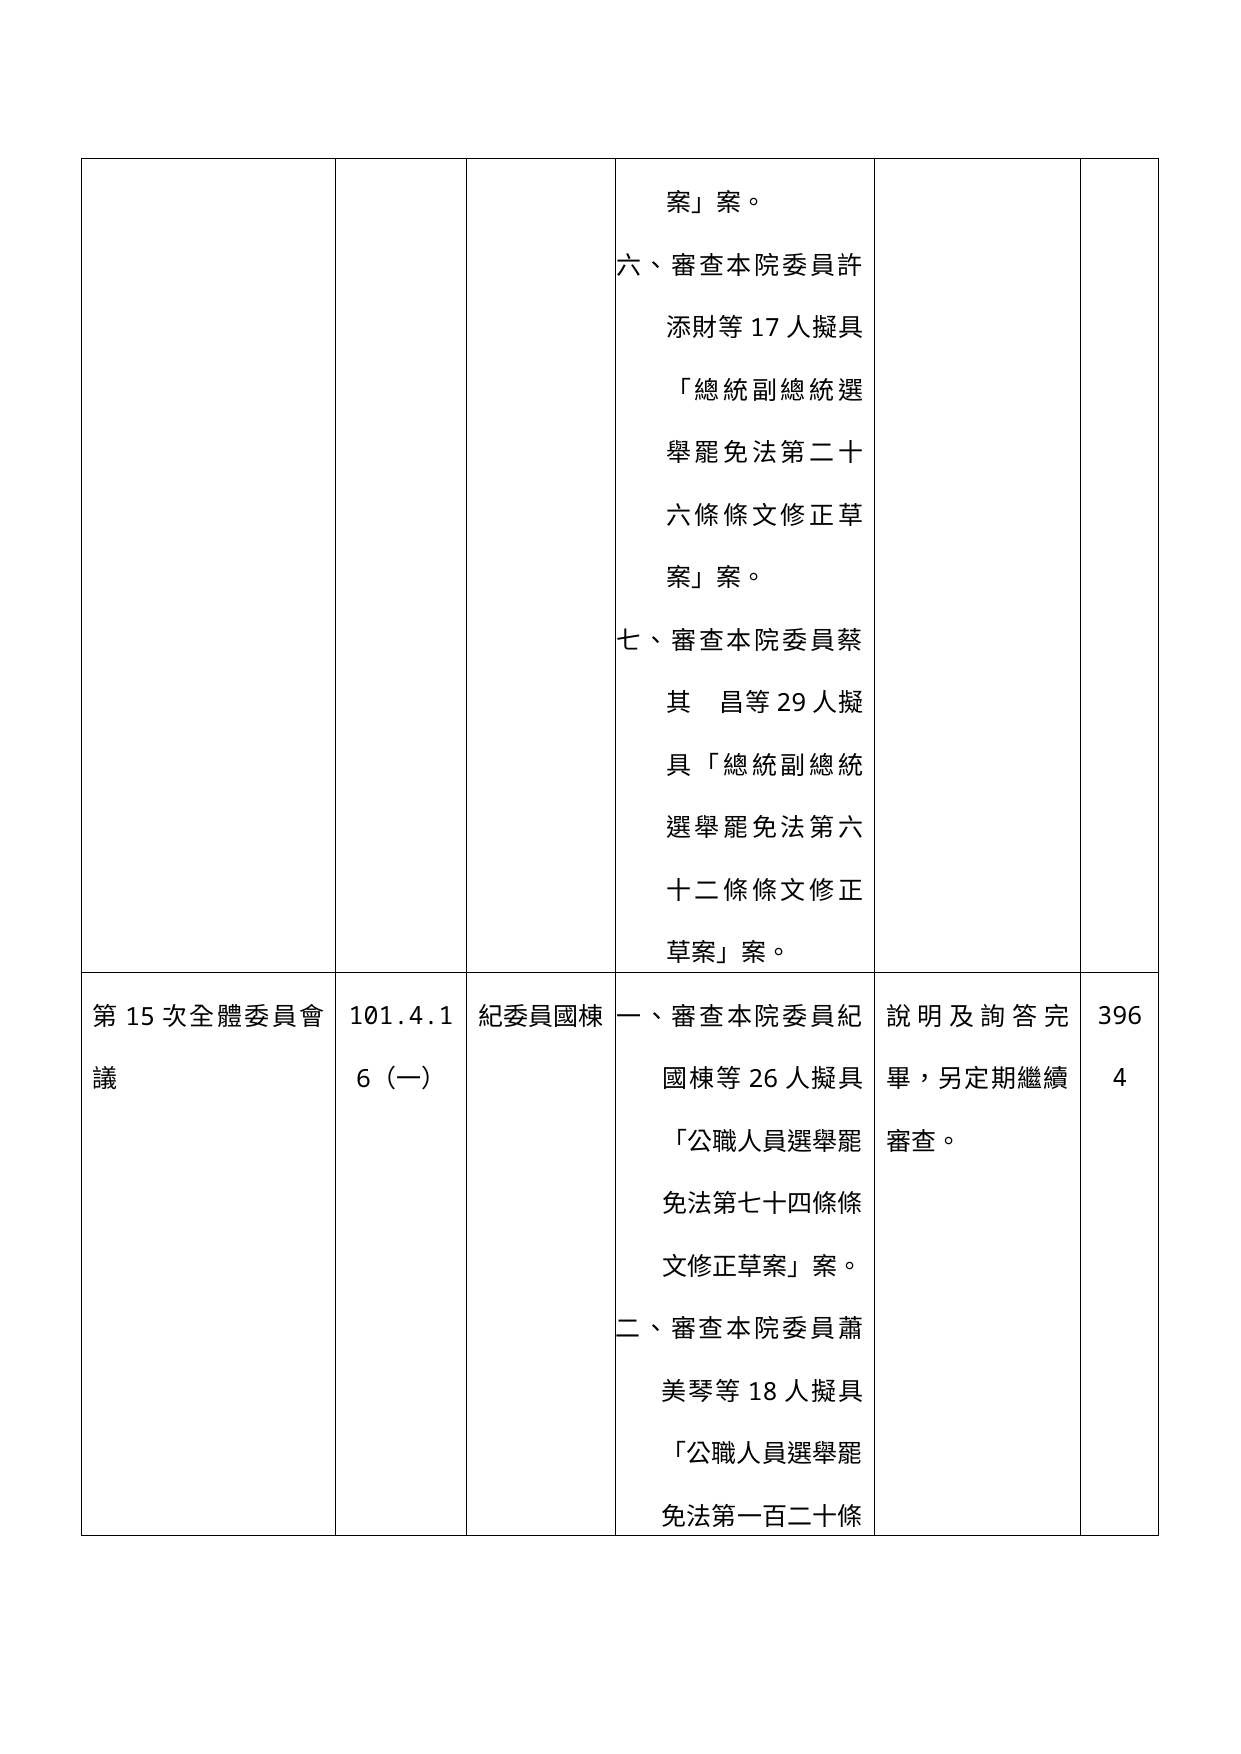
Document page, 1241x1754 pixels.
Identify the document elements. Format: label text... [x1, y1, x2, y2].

table_cell [336, 159, 466, 972]
table_cell 紀委員國棟 [467, 973, 615, 1535]
table_cell 3964 [1081, 973, 1158, 1535]
table_cell 案」案。 六、審查本院委員許添財等17人擬具「總統副總統選舉罷免法第二十六條條文修正草案」案。 七、審查本院委員蔡其 昌等29人擬具「總統副總統選舉罷免法第六十二條條文修正草案」案。 [616, 159, 874, 972]
table_cell [82, 159, 335, 972]
table_cell 說明及詢答完畢，另定期繼續審查。 [875, 973, 1080, 1535]
table_cell [1081, 159, 1158, 972]
table_cell [467, 159, 615, 972]
table_cell 一、審查本院委員紀國棟等26人擬具「公職人員選舉罷免法第七十四條條文修正草案」案。 二、審查本院委員蕭美琴等18人擬具「公職人員選舉罷免法第一百二十條 [616, 973, 874, 1535]
table_cell [875, 159, 1080, 972]
table_cell 第15次全體委員會議 [82, 973, 335, 1535]
table_cell 101.4.16（一） [336, 973, 466, 1535]
